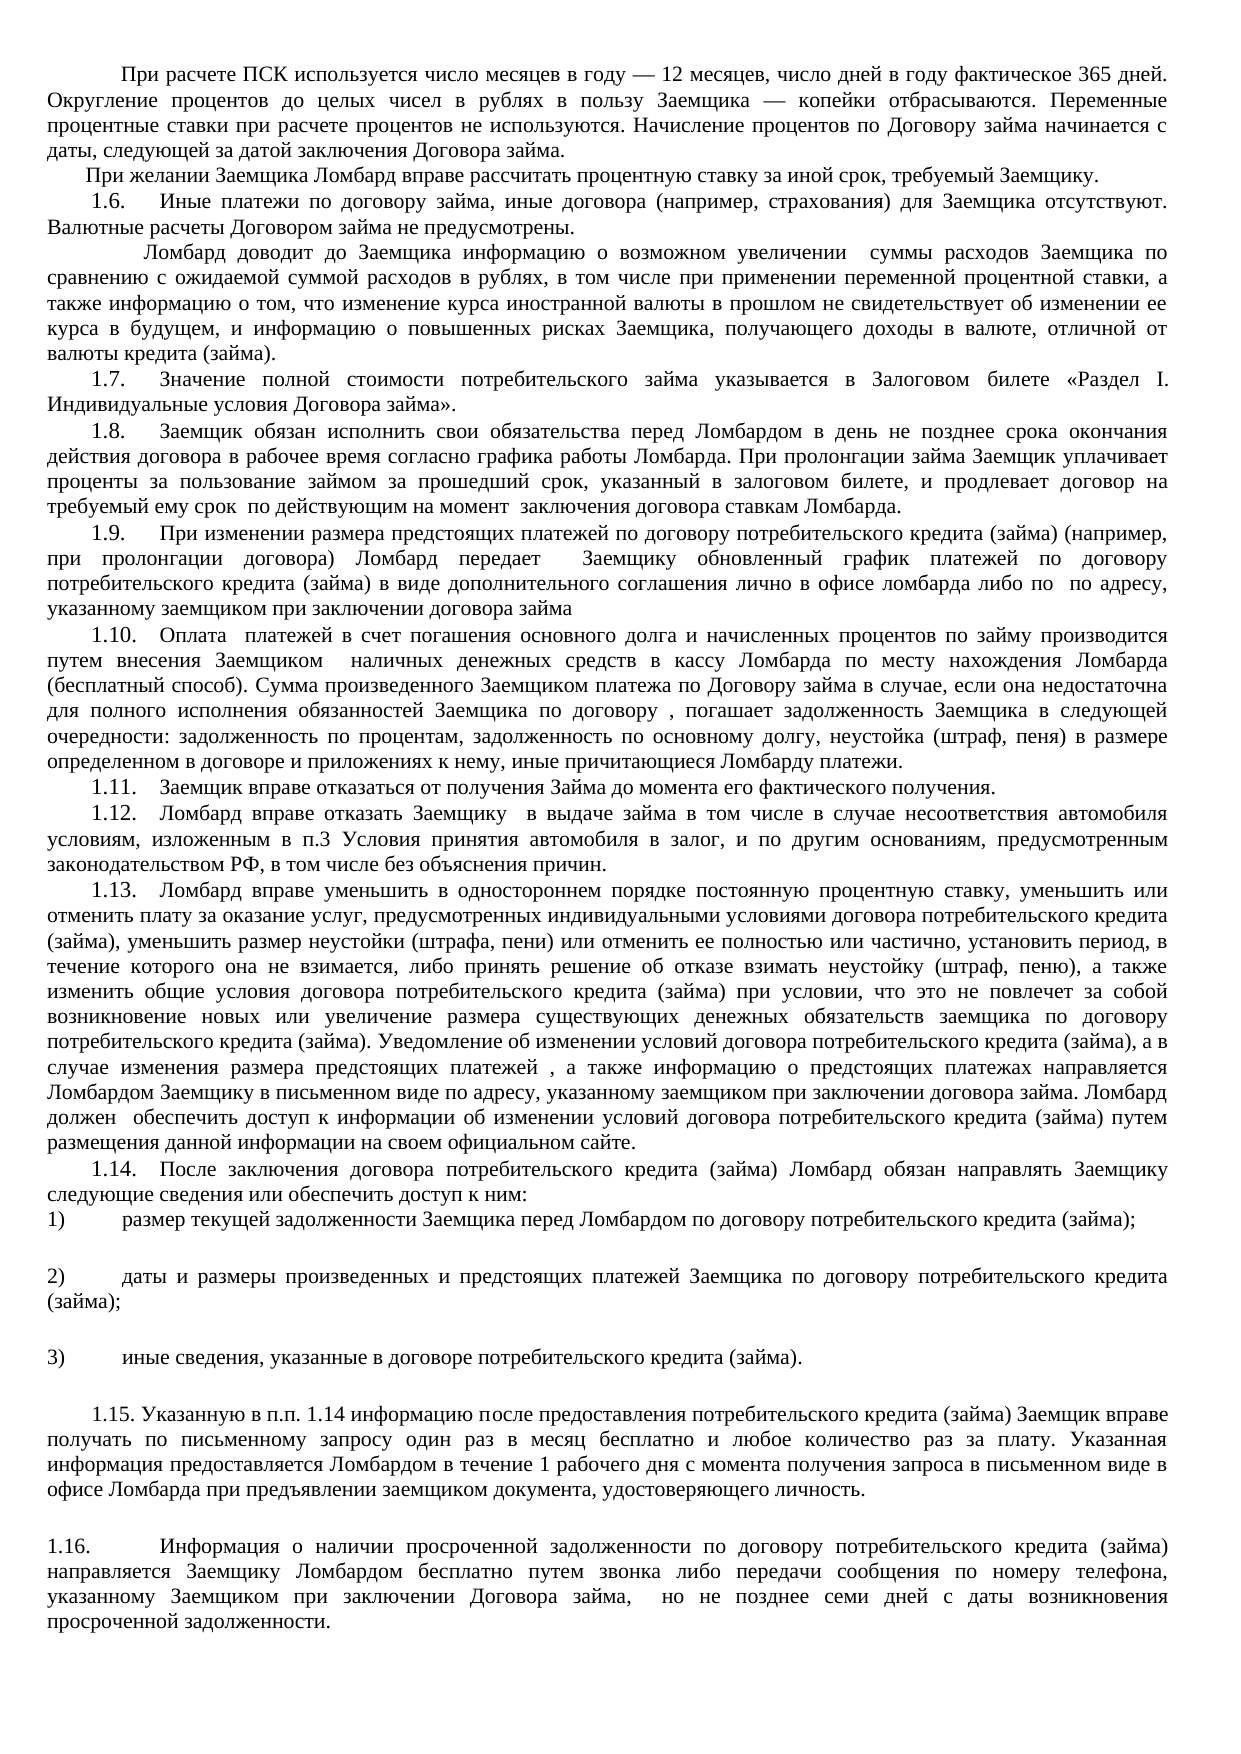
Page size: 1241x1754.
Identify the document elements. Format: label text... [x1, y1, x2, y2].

list При изменении размера предстоящих платежей по договору потребительского кредита (займа) (например, при пролонгации договора) Ломбард передает Заемщику обновленный график платежей по договору потребительского кредита (займа) в виде дополнительного соглашения лично в офисе ломбарда либо по по адресу, указанному заемщиком при заключении договора займа [47, 519, 1169, 621]
text При желании Заемщика Ломбард вправе рассчитать процентную ставку за иной срок, требуемый Заемщику. [47, 162, 1169, 187]
list Заемщик вправе отказаться от получения Займа до момента его фактического получения. [47, 773, 1169, 799]
list Информация о наличии просроченной задолженности по договору потребительского кредита (займа) направляется Заемщику Ломбардом бесплатно путем звонка либо передачи сообщения по номеру телефона, указанному Заемщиком при заключении Договора займа, но не позднее семи дней с даты возникновения просроченной задолженности. [47, 1533, 1169, 1634]
list Иные платежи по договору займа, иные договора (например, страхования) для Заемщика отсутствуют. Валютные расчеты Договором займа не предусмотрены. [47, 187, 1169, 239]
list Ломбард вправе отказать Заемщику в выдаче займа в том числе в случае несоответствия автомобиля условиям, изложенным в п.3 Условия принятия автомобиля в залог, и по другим основаниям, предусмотренным законодательством РФ, в том числе без объяснения причин. [47, 799, 1169, 876]
list Оплата платежей в счет погашения основного долга и начисленных процентов по займу производится путем внесения Заемщиком наличных денежных средств в кассу Ломбарда по месту нахождения Ломбарда (бесплатный способ). Сумма произведенного Заемщиком платежа по Договору займа в случае, если она недостаточна для полного исполнения обязанностей Заемщика по договору , погашает задолженность Заемщика в следующей очередности: задолженность по процентам, задолженность по основному долгу, неустойка (штраф, пеня) в размере определенном в договоре и приложениях к нему, иные причитающиеся Ломбарду платежи. [47, 621, 1169, 773]
list иные сведения, указанные в договоре потребительского кредита (займа). [47, 1344, 1169, 1369]
list Ломбард вправе уменьшить в одностороннем порядке постоянную процентную ставку, уменьшить или отменить плату за оказание услуг, предусмотренных индивидуальными условиями договора потребительского кредита (займа), уменьшить размер неустойки (штрафа, пени) или отменить ее полностью или частично, установить период, в течение которого она не взимается, либо принять решение об отказе взимать неустойку (штраф, пеню), а также изменить общие условия договора потребительского кредита (займа) при условии, что это не повлечет за собой возникновение новых или увеличение размера существующих денежных обязательств заемщика по договору потребительского кредита (займа). Уведомление об изменении условий договора потребительского кредита (займа), а в случае изменения размера предстоящих платежей , а также информацию о предстоящих платежах направляется Ломбардом Заемщику в письменном виде по адресу, указанному заемщиком при заключении договора займа. Ломбард должен обеспечить доступ к информации об изменении условий договора потребительского кредита (займа) путем размещения данной информации на своем официальном сайте. [47, 876, 1169, 1154]
list Заемщик обязан исполнить свои обязательства перед Ломбардом в день не позднее срока окончания действия договора в рабочее время согласно графика работы Ломбарда. При пролонгации займа Заемщик уплачивает проценты за пользование займом за прошедший срок, указанный в залоговом билете, и продлевает договор на требуемый ему срок по действующим на момент заключения договора ставкам Ломбарда. [47, 417, 1169, 519]
list После заключения договора потребительского кредита (займа) Ломбард обязан направлять Заемщику следующие сведения или обеспечить доступ к ним: [47, 1154, 1169, 1206]
text При расчете ПСК используется число месяцев в году — 12 месяцев, число дней в году фактическое 365 дней. Округление процентов до целых чисел в рублях в пользу Заемщика — копейки отбрасываются. Переменные процентные ставки при расчете процентов не используются. Начисление процентов по Договору займа начинается с даты, следующей за датой заключения Договора займа. [47, 61, 1169, 162]
text 1.15. Указанную в п.п. 1.14 информацию после предоставления потребительского кредита (займа) Заемщик вправе получать по письменному запросу один раз в месяц бесплатно и любое количество раз за плату. Указанная информация предоставляется Ломбардом в течение 1 рабочего дня с момента получения запроса в письменном виде в офисе Ломбарда при предъявлении заемщиком документа, удостоверяющего личность. [47, 1401, 1169, 1502]
text Ломбард доводит до Заемщика информацию о возможном увеличении суммы расходов Заемщика по сравнению с ожидаемой суммой расходов в рублях, в том числе при применении переменной процентной ставки, а также информацию о том, что изменение курса иностранной валюты в прошлом не свидетельствует об изменении ее курса в будущем, и информацию о повышенных рисках Заемщика, получающего доходы в валюте, отличной от валюты кредита (займа). [47, 239, 1169, 365]
list даты и размеры произведенных и предстоящих платежей Заемщика по договору потребительского кредита (займа); [47, 1263, 1169, 1313]
list Значение полной стоимости потребительского займа указывается в Залоговом билете «Раздел I. Индивидуальные условия Договора займа». [47, 365, 1169, 417]
list размер текущей задолженности Заемщика перед Ломбардом по договору потребительского кредита (займа); [47, 1206, 1169, 1231]
